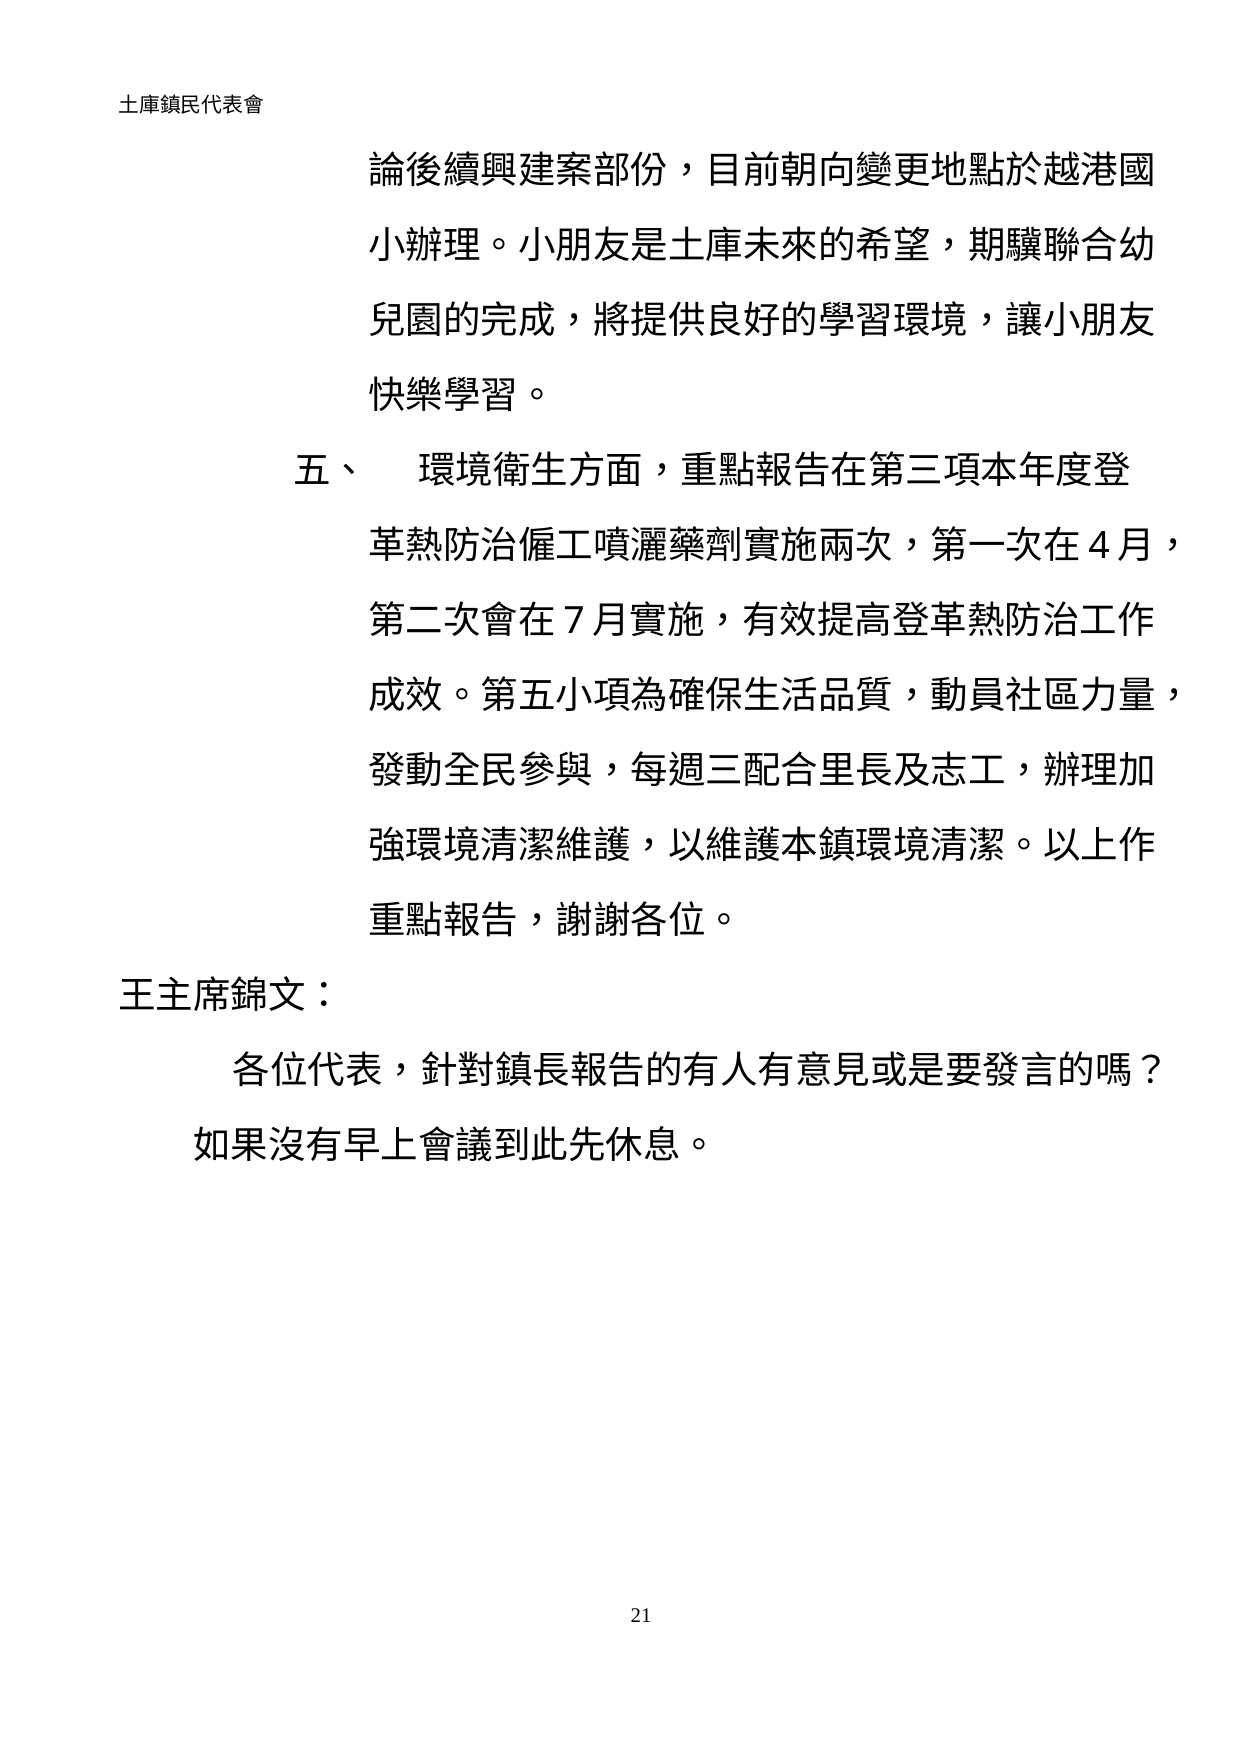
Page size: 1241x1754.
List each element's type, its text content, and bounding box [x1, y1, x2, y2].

text 各位代表，針對鎮長報告的有人有意見或是要發言的嗎？如果沒有早上會議到此先休息。 [193, 1029, 1163, 1179]
text 王主席錦文： [118, 954, 1163, 1029]
list 文化教育方面，本鎮聯合幼兒園於111年8月23日開始第一次招標，於111年底已流標7次。在今年3月24日本所邀集國教署、縣政府、林文瑞立委、議長沈宗隆等秘書參與，在與長官討論後續興建案部份，目前朝向變更地點於越港國小辦理。小朋友是土庫未來的希望，期驥聯合幼兒園的完成，將提供良好的學習環境，讓小朋友快樂學習。 [293, 129, 1163, 429]
list 環境衛生方面，重點報告在第三項本年度登革熱防治僱工噴灑藥劑實施兩次，第一次在4月，第二次會在7月實施，有效提高登革熱防治工作成效。第五小項為確保生活品質，動員社區力量，發動全民參與，每週三配合里長及志工，辦理加強環境清潔維護，以維護本鎮環境清潔。以上作重點報告，謝謝各位。 [293, 429, 1163, 954]
